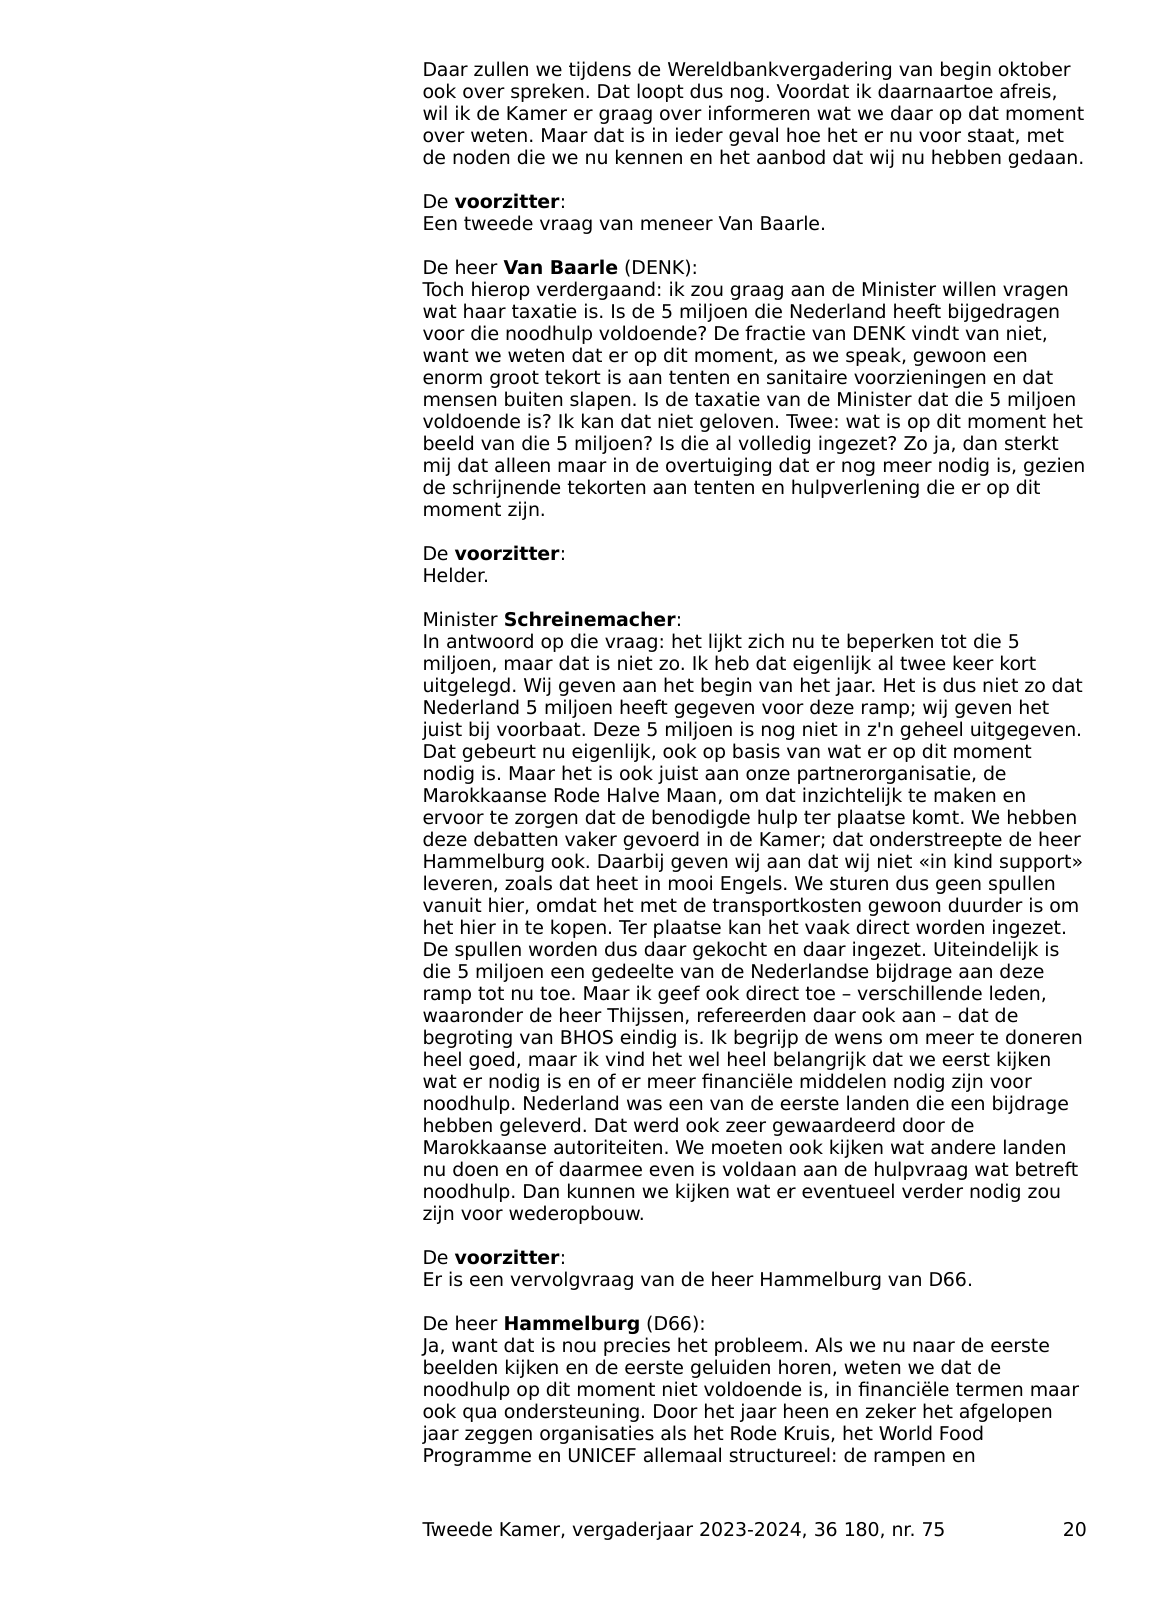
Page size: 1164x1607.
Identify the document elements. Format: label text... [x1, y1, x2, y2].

text Daar zullen we tijdens de Wereldbankvergadering van begin oktober ook over spreken. Dat loopt dus nog. Voordat ik daarnaartoe afreis, wil ik de Kamer er graag over informeren wat we daar op dat moment over weten. Maar dat is in ieder geval hoe het er nu voor staat, met de noden die we nu kennen en het aanbod dat wij nu hebben gedaan. [422, 59, 1087, 169]
text Een tweede vraag van meneer Van Baarle. [422, 213, 1087, 235]
text Er is een vervolgvraag van de heer Hammelburg van D66. [422, 1269, 1087, 1291]
text Helder. [422, 565, 1087, 587]
text De heer Van Baarle (DENK): [422, 257, 1087, 279]
text De voorzitter: [422, 191, 1087, 213]
text Ja, want dat is nou precies het probleem. Als we nu naar de eerste beelden kijken en de eerste geluiden horen, weten we dat de noodhulp op dit moment niet voldoende is, in financiële termen maar ook qua ondersteuning. Door het jaar heen en zeker het afgelopen jaar zeggen organisaties als het Rode Kruis, het World Food Programme en UNICEF allemaal structureel: de rampen en [422, 1335, 1087, 1467]
text De voorzitter: [422, 543, 1087, 565]
text De voorzitter: [422, 1247, 1087, 1269]
text De heer Hammelburg (D66): [422, 1313, 1087, 1335]
text Toch hierop verdergaand: ik zou graag aan de Minister willen vragen wat haar taxatie is. Is de 5 miljoen die Nederland heeft bijgedragen voor die noodhulp voldoende? De fractie van DENK vindt van niet, want we weten dat er op dit moment, as we speak, gewoon een enorm groot tekort is aan tenten en sanitaire voorzieningen en dat mensen buiten slapen. Is de taxatie van de Minister dat die 5 miljoen voldoende is? Ik kan dat niet geloven. Twee: wat is op dit moment het beeld van die 5 miljoen? Is die al volledig ingezet? Zo ja, dan sterkt mij dat alleen maar in de overtuiging dat er nog meer nodig is, gezien de schrijnende tekorten aan tenten en hulpverlening die er op dit moment zijn. [422, 279, 1087, 521]
text In antwoord op die vraag: het lijkt zich nu te beperken tot die 5 miljoen, maar dat is niet zo. Ik heb dat eigenlijk al twee keer kort uitgelegd. Wij geven aan het begin van het jaar. Het is dus niet zo dat Nederland 5 miljoen heeft gegeven voor deze ramp; wij geven het juist bij voorbaat. Deze 5 miljoen is nog niet in z'n geheel uitgegeven. Dat gebeurt nu eigenlijk, ook op basis van wat er op dit moment nodig is. Maar het is ook juist aan onze partnerorganisatie, de Marokkaanse Rode Halve Maan, om dat inzichtelijk te maken en ervoor te zorgen dat de benodigde hulp ter plaatse komt. We hebben deze debatten vaker gevoerd in de Kamer; dat onderstreepte de heer Hammelburg ook. Daarbij geven wij aan dat wij niet «in kind support» leveren, zoals dat heet in mooi Engels. We sturen dus geen spullen vanuit hier, omdat het met de transportkosten gewoon duurder is om het hier in te kopen. Ter plaatse kan het vaak direct worden ingezet. De spullen worden dus daar gekocht en daar ingezet. Uiteindelijk is die 5 miljoen een gedeelte van de Nederlandse bijdrage aan deze ramp tot nu toe. Maar ik geef ook direct toe – verschillende leden, waaronder de heer Thijssen, refereerden daar ook aan – dat de begroting van BHOS eindig is. Ik begrijp de wens om meer te doneren heel goed, maar ik vind het wel heel belangrijk dat we eerst kijken wat er nodig is en of er meer financiële middelen nodig zijn voor noodhulp. Nederland was een van de eerste landen die een bijdrage hebben geleverd. Dat werd ook zeer gewaardeerd door de Marokkaanse autoriteiten. We moeten ook kijken wat andere landen nu doen en of daarmee even is voldaan aan de hulpvraag wat betreft noodhulp. Dan kunnen we kijken wat er eventueel verder nodig zou zijn voor wederopbouw. [422, 631, 1087, 1225]
text Minister Schreinemacher: [422, 609, 1087, 631]
